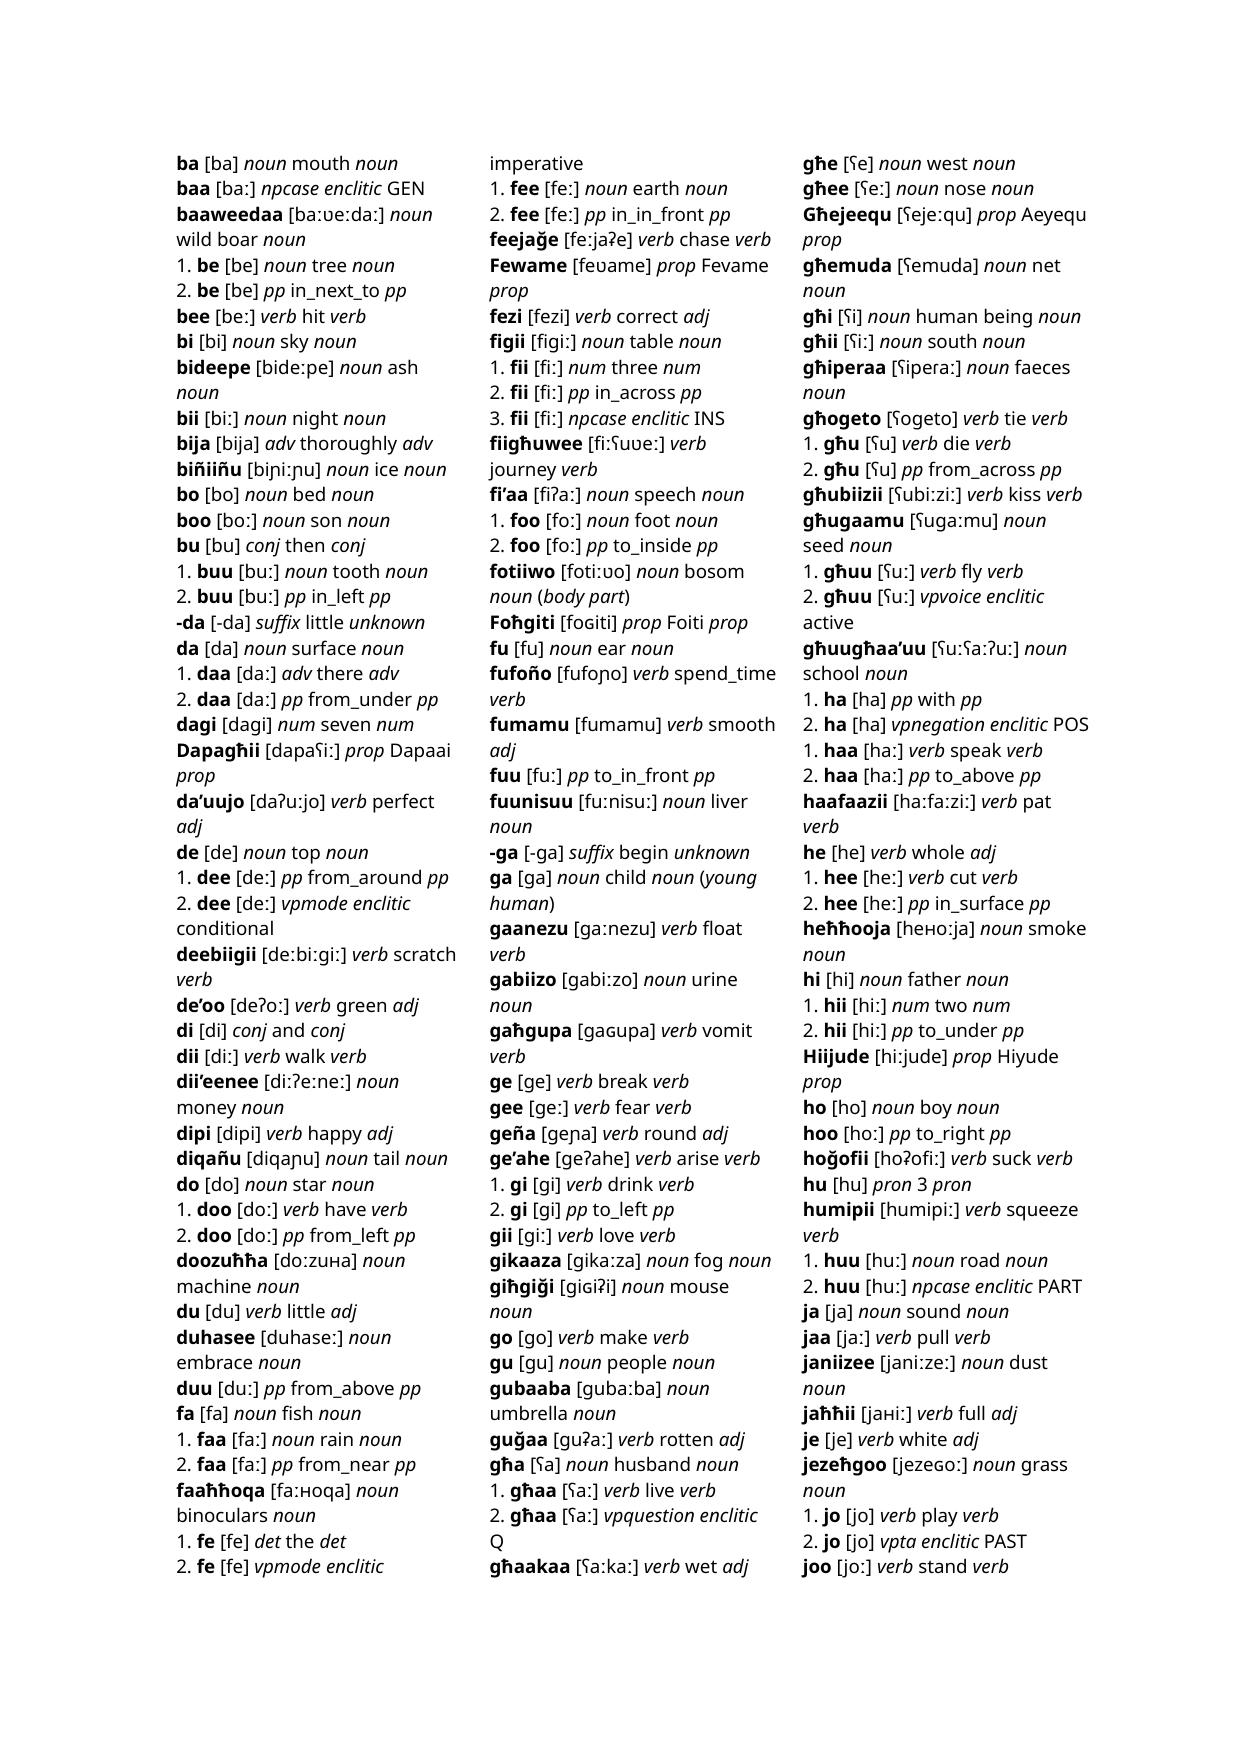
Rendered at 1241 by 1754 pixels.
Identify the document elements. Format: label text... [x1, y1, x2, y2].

text joo [joː] verb stand verb [803, 1554, 1090, 1579]
text 2. fii [fiː] pp in_across pp [489, 380, 777, 405]
text bija [bija] adv thoroughly adv [176, 431, 463, 456]
text Fewame [feʋame] prop Fevame prop [489, 252, 777, 303]
text guğaa [ɡuʡaː] verb rotten adj [489, 1426, 777, 1452]
text imperative [489, 150, 777, 176]
text fu [fu] noun ear noun [489, 635, 777, 660]
text 2. buu [buː] pp in_left pp [176, 584, 463, 609]
text għemuda [ʕemuda] noun net noun [803, 252, 1090, 303]
text hi [hi] noun father noun [803, 967, 1090, 992]
text humipii [humipiː] verb squeeze verb [803, 1196, 1090, 1247]
text da’uujo [daʔuːjo] verb perfect adj [176, 788, 463, 839]
text 1. għuu [ʕuː] verb fly verb [803, 558, 1090, 584]
text haafaazii [haːfaːziː] verb pat verb [803, 788, 1090, 839]
text feejağe [feːjaʡe] verb chase verb [489, 227, 777, 252]
text Foħgiti [foɢiti] prop Foiti prop [489, 609, 777, 635]
text giħgiği [ɡiɢiʡi] noun mouse noun [489, 1273, 777, 1324]
text 1. be [be] noun tree noun [176, 252, 463, 278]
text 1. doo [doː] verb have verb [176, 1196, 463, 1222]
text baa [baː] npcase enclitic GEN [176, 176, 463, 201]
text duhasee [duhaseː] noun embrace noun [176, 1324, 463, 1375]
text duu [duː] pp from_above pp [176, 1375, 463, 1401]
text heħħooja [heʜoːja] noun smoke noun [803, 916, 1090, 967]
text 2. gi [ɡi] pp to_left pp [489, 1196, 777, 1222]
text gu [ɡu] noun people noun [489, 1349, 777, 1375]
text 1. fee [feː] noun earth noun [489, 176, 777, 201]
text ho [ho] noun boy noun [803, 1094, 1090, 1120]
text 1. foo [foː] noun foot noun [489, 507, 777, 533]
text baaweedaa [baːʋeːdaː] noun wild boar noun [176, 201, 463, 252]
text għi [ʕi] noun human being noun [803, 303, 1090, 329]
text bo [bo] noun bed noun [176, 482, 463, 507]
text dagi [daɡi] num seven num [176, 711, 463, 737]
text 1. jo [jo] verb play verb [803, 1503, 1090, 1528]
text 1. hii [hiː] num two num [803, 992, 1090, 1018]
text għii [ʕiː] noun south noun [803, 329, 1090, 354]
text fufoño [fufoɲo] verb spend_time verb [489, 660, 777, 711]
text 1. hee [heː] verb cut verb [803, 864, 1090, 890]
text figii [fiɡiː] noun table noun [489, 329, 777, 354]
text janiizee [janiːzeː] noun dust noun [803, 1349, 1090, 1401]
text deebiigii [deːbiːɡiː] verb scratch verb [176, 941, 463, 992]
text 1. għaa [ʕaː] verb live verb [489, 1477, 777, 1503]
text diqañu [diqaɲu] noun tail noun [176, 1145, 463, 1171]
text gaanezu [ɡaːnezu] verb float verb [489, 916, 777, 967]
text 2. jo [jo] vpta enclitic PAST [803, 1528, 1090, 1554]
text 2. ha [ha] vpnegation enclitic POS [803, 711, 1090, 737]
text Dapagħii [dapaʕiː] prop Dapaai prop [176, 737, 463, 788]
text 2. dee [deː] vpmode enclitic conditional [176, 890, 463, 941]
text jaħħii [jaʜiː] verb full adj [803, 1401, 1090, 1426]
text 1. gi [ɡi] verb drink verb [489, 1171, 777, 1196]
text 1. daa [daː] adv there adv [176, 660, 463, 686]
text geña [ɡeɲa] verb round adj [489, 1120, 777, 1145]
text fotiiwo [fotiːʋo] noun bosom noun (body part) [489, 558, 777, 609]
text gabiizo [ɡabiːzo] noun urine noun [489, 967, 777, 1018]
text 2. foo [foː] pp to_inside pp [489, 533, 777, 558]
text 2. fe [fe] vpmode enclitic [176, 1554, 463, 1579]
text għiperaa [ʕipeɾaː] noun faeces noun [803, 354, 1090, 405]
text fezi [fezi] verb correct adj [489, 303, 777, 329]
text bii [biː] noun night noun [176, 405, 463, 431]
text 1. buu [buː] noun tooth noun [176, 558, 463, 584]
text bu [bu] conj then conj [176, 533, 463, 558]
text għuugħaa’uu [ʕuːʕaːʔuː] noun school noun [803, 635, 1090, 686]
text għaakaa [ʕaːkaː] verb wet adj [489, 1554, 777, 1579]
text fa [fa] noun fish noun [176, 1401, 463, 1426]
text għe [ʕe] noun west noun [803, 150, 1090, 176]
text je [je] verb white adj [803, 1426, 1090, 1452]
text doozuħħa [doːzuʜa] noun machine noun [176, 1247, 463, 1298]
text għugaamu [ʕuɡaːmu] noun seed noun [803, 507, 1090, 558]
text he [he] verb whole adj [803, 839, 1090, 864]
text fumamu [fumamu] verb smooth adj [489, 711, 777, 762]
text jezeħgoo [jezeɢoː] noun grass noun [803, 1452, 1090, 1503]
text gaħgupa [ɡaɢupa] verb vomit verb [489, 1018, 777, 1069]
text dii [diː] verb walk verb [176, 1043, 463, 1069]
text gee [ɡeː] verb fear verb [489, 1094, 777, 1120]
text għubiizii [ʕubiːziː] verb kiss verb [803, 482, 1090, 507]
text jaa [jaː] verb pull verb [803, 1324, 1090, 1349]
text ba [ba] noun mouth noun [176, 150, 463, 176]
text 2. haa [haː] pp to_above pp [803, 762, 1090, 788]
text 1. faa [faː] noun rain noun [176, 1426, 463, 1452]
text hoğofii [hoʡofiː] verb suck verb [803, 1145, 1090, 1171]
text di [di] conj and conj [176, 1018, 463, 1043]
text gikaaza [ɡikaːza] noun fog noun [489, 1247, 777, 1273]
text -da [-da] suffix little unknown [176, 609, 463, 635]
text bee [beː] verb hit verb [176, 303, 463, 329]
text ge [ɡe] verb break verb [489, 1069, 777, 1094]
text biñiiñu [biɲiːɲu] noun ice noun [176, 456, 463, 482]
text 2. għuu [ʕuː] vpvoice enclitic active [803, 584, 1090, 635]
text 1. għu [ʕu] verb die verb [803, 431, 1090, 456]
text bi [bi] noun sky noun [176, 329, 463, 354]
text 2. hii [hiː] pp to_under pp [803, 1018, 1090, 1043]
text 2. huu [huː] npcase enclitic PART [803, 1273, 1090, 1298]
text da [da] noun surface noun [176, 635, 463, 660]
text dii’eenee [diːʔeːneː] noun money noun [176, 1069, 463, 1120]
text fuu [fuː] pp to_in_front pp [489, 762, 777, 788]
text 2. daa [daː] pp from_under pp [176, 686, 463, 711]
text 1. ha [ha] pp with pp [803, 686, 1090, 711]
text 2. fee [feː] pp in_in_front pp [489, 201, 777, 227]
text għee [ʕeː] noun nose noun [803, 176, 1090, 201]
text bideepe [bideːpe] noun ash noun [176, 354, 463, 405]
text 2. be [be] pp in_next_to pp [176, 278, 463, 303]
text de [de] noun top noun [176, 839, 463, 864]
text 2. għu [ʕu] pp from_across pp [803, 456, 1090, 482]
text fuunisuu [fuːnisuː] noun liver noun [489, 788, 777, 839]
text -ga [-ɡa] suffix begin unknown [489, 839, 777, 864]
text Hiijude [hiːjude] prop Hiyude prop [803, 1043, 1090, 1094]
text gii [ɡiː] verb love verb [489, 1222, 777, 1247]
text 2. faa [faː] pp from_near pp [176, 1452, 463, 1477]
text hoo [hoː] pp to_right pp [803, 1120, 1090, 1145]
text do [do] noun star noun [176, 1171, 463, 1196]
text għa [ʕa] noun husband noun [489, 1452, 777, 1477]
text fi’aa [fiʔaː] noun speech noun [489, 482, 777, 507]
text fiigħuwee [fiːʕuʋeː] verb journey verb [489, 431, 777, 482]
text de’oo [deʔoː] verb green adj [176, 992, 463, 1018]
text Għejeequ [ʕejeːqu] prop Aeyequ prop [803, 201, 1090, 252]
text 2. doo [doː] pp from_left pp [176, 1222, 463, 1247]
text 1. fe [fe] det the det [176, 1528, 463, 1554]
text gubaaba [ɡubaːba] noun umbrella noun [489, 1375, 777, 1426]
text 1. huu [huː] noun road noun [803, 1247, 1090, 1273]
text boo [boː] noun son noun [176, 507, 463, 533]
text 1. dee [deː] pp from_around pp [176, 864, 463, 890]
text 1. fii [fiː] num three num [489, 354, 777, 380]
text 3. fii [fiː] npcase enclitic INS [489, 405, 777, 431]
text ga [ɡa] noun child noun (young human) [489, 864, 777, 916]
text għogeto [ʕoɡeto] verb tie verb [803, 405, 1090, 431]
text dipi [dipi] verb happy adj [176, 1120, 463, 1145]
text 2. għaa [ʕaː] vpquestion enclitic Q [489, 1503, 777, 1554]
text hu [hu] pron 3 pron [803, 1171, 1090, 1196]
text go [ɡo] verb make verb [489, 1324, 777, 1349]
text ge’ahe [ɡeʔahe] verb arise verb [489, 1145, 777, 1171]
text faaħħoqa [faːʜoqa] noun binoculars noun [176, 1477, 463, 1528]
text ja [ja] noun sound noun [803, 1298, 1090, 1324]
text 2. hee [heː] pp in_surface pp [803, 890, 1090, 916]
text 1. haa [haː] verb speak verb [803, 737, 1090, 762]
text du [du] verb little adj [176, 1298, 463, 1324]
